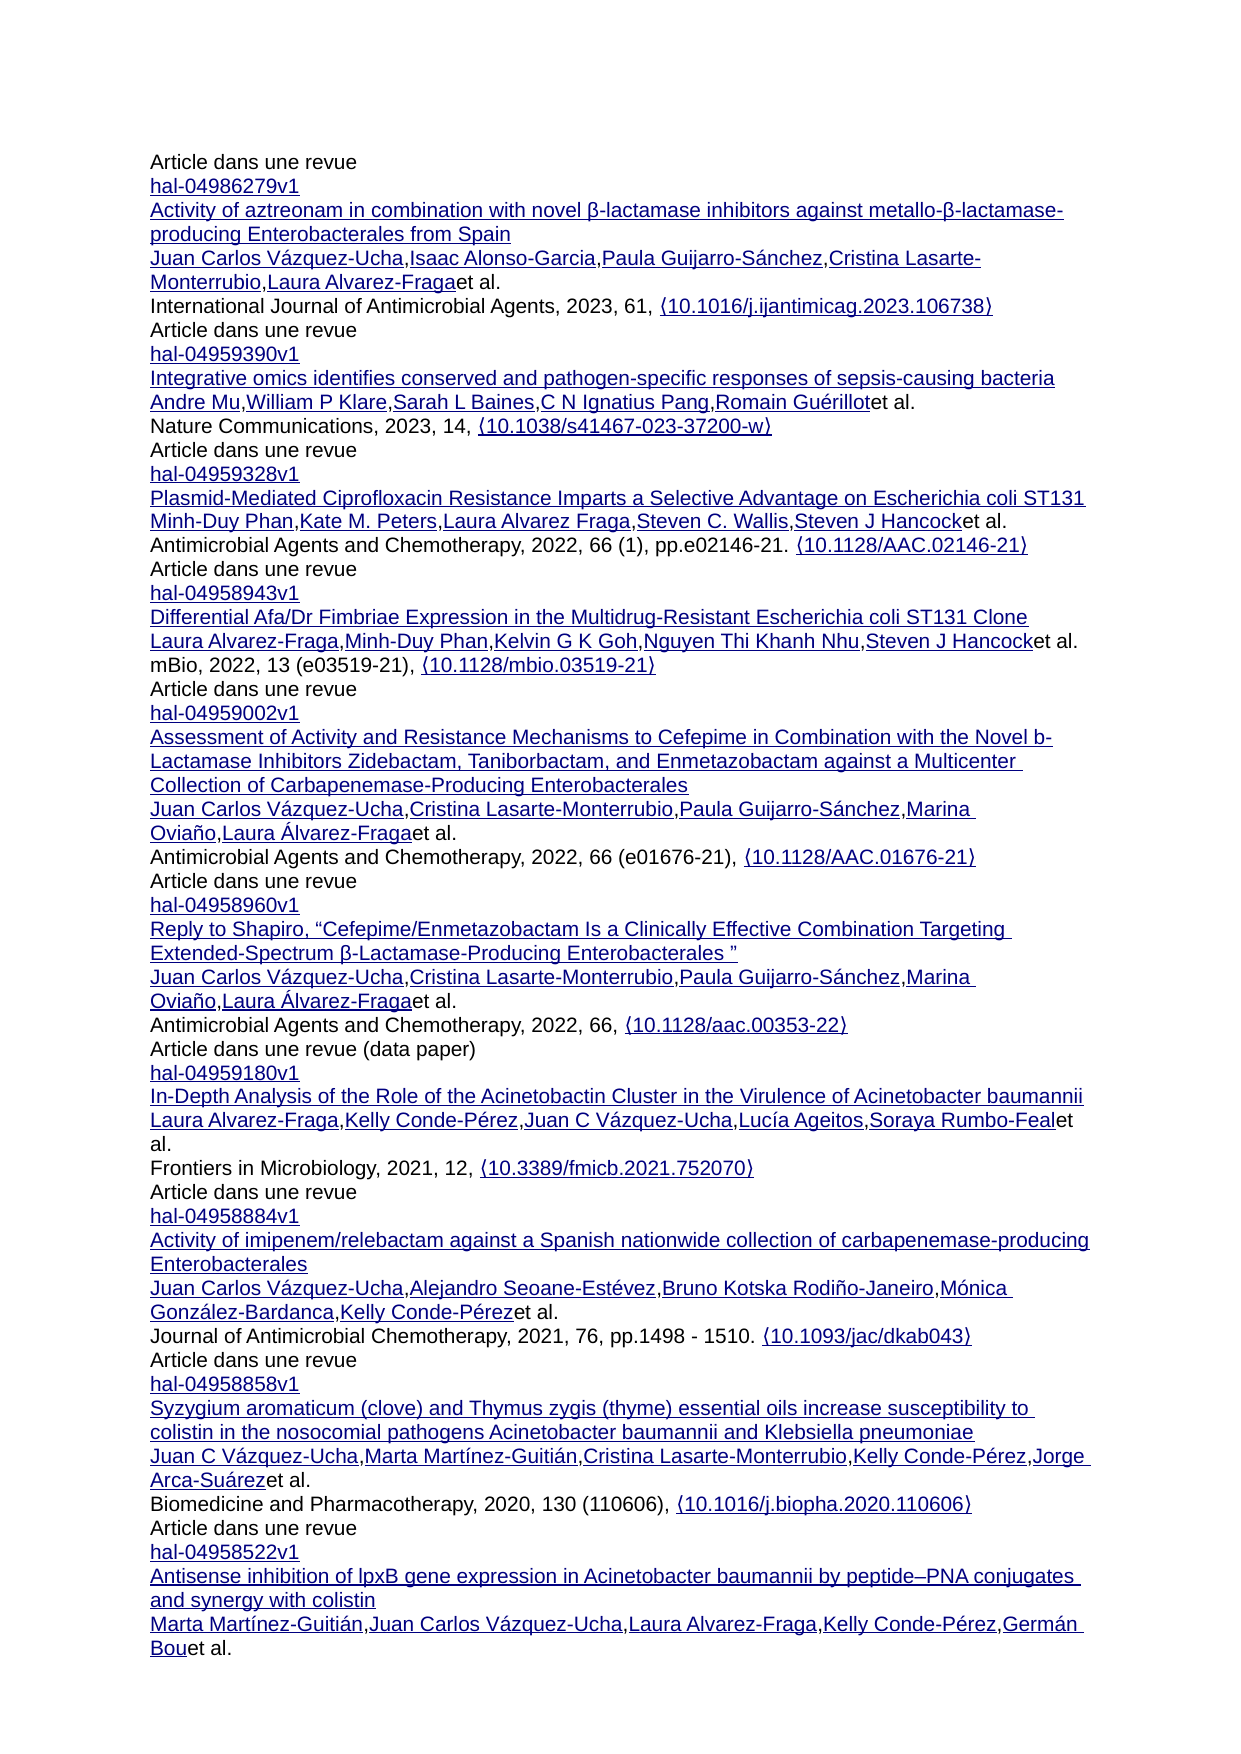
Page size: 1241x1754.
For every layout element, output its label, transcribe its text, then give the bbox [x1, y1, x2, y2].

table_cell Integrative omics identifies conserved and pathogen-specific responses of sepsis-causing bacteria Andre Mu,William P Klare,Sarah L Baines,C N Ignatius Pang,Romain Guérillotet al. Nature Communications, 2023, 14, ⟨10.1038/s41467-023-37200-w⟩ Article dans une revue hal-04959328v1 [150, 366, 1090, 485]
table_cell Activity of aztreonam in combination with novel β-lactamase inhibitors against metallo-β-lactamase-producing Enterobacterales from Spain Juan Carlos Vázquez-Ucha,Isaac Alonso-Garcia,Paula Guijarro-Sánchez,Cristina Lasarte-Monterrubio,Laura Alvarez-Fragaet al. International Journal of Antimicrobial Agents, 2023, 61, ⟨10.1016/j.ijantimicag.2023.106738⟩ Article dans une revue hal-04959390v1 [150, 198, 1090, 366]
table_cell Plasmid-Mediated Ciprofloxacin Resistance Imparts a Selective Advantage on Escherichia coli ST131 Minh-Duy Phan,Kate M. Peters,Laura Alvarez Fraga,Steven C. Wallis,Steven J Hancocket al. Antimicrobial Agents and Chemotherapy, 2022, 66 (1), pp.e02146-21. ⟨10.1128/AAC.02146-21⟩ Article dans une revue hal-04958943v1 [150, 485, 1090, 605]
table_cell In-Depth Analysis of the Role of the Acinetobactin Cluster in the Virulence of Acinetobacter baumannii Laura Alvarez-Fraga,Kelly Conde-Pérez,Juan C Vázquez-Ucha,Lucía Ageitos,Soraya Rumbo-Fealet al. Frontiers in Microbiology, 2021, 12, ⟨10.3389/fmicb.2021.752070⟩ Article dans une revue hal-04958884v1 [150, 1084, 1090, 1228]
table_cell Article dans une revue hal-04986279v1 [150, 150, 1090, 198]
table_cell Reply to Shapiro, “Cefepime/Enmetazobactam Is a Clinically Effective Combination Targeting Extended-Spectrum β-Lactamase-Producing Enterobacterales ” Juan Carlos Vázquez-Ucha,Cristina Lasarte-Monterrubio,Paula Guijarro-Sánchez,Marina Oviaño,Laura Álvarez-Fragaet al. Antimicrobial Agents and Chemotherapy, 2022, 66, ⟨10.1128/aac.00353-22⟩ Article dans une revue (data paper) hal-04959180v1 [150, 917, 1090, 1084]
table_cell Syzygium aromaticum (clove) and Thymus zygis (thyme) essential oils increase susceptibility to colistin in the nosocomial pathogens Acinetobacter baumannii and Klebsiella pneumoniae Juan C Vázquez-Ucha,Marta Martínez-Guitián,Cristina Lasarte-Monterrubio,Kelly Conde-Pérez,Jorge Arca-Suárezet al. Biomedicine and Pharmacotherapy, 2020, 130 (110606), ⟨10.1016/j.biopha.2020.110606⟩ Article dans une revue hal-04958522v1 [150, 1396, 1090, 1563]
table_cell Antisense inhibition of lpxB gene expression in Acinetobacter baumannii by peptide–PNA conjugates and synergy with colistin Marta Martínez-Guitián,Juan Carlos Vázquez-Ucha,Laura Alvarez-Fraga,Kelly Conde-Pérez,Germán Bouet al. [150, 1564, 1090, 1659]
table_cell Activity of imipenem/relebactam against a Spanish nationwide collection of carbapenemase-producing [150, 1228, 1090, 1249]
table_cell Assessment of Activity and Resistance Mechanisms to Cefepime in Combination with the Novel b-Lactamase Inhibitors Zidebactam, Taniborbactam, and Enmetazobactam against a Multicenter Collection of Carbapenemase-Producing Enterobacterales Juan Carlos Vázquez-Ucha,Cristina Lasarte-Monterrubio,Paula Guijarro-Sánchez,Marina Oviaño,Laura Álvarez-Fragaet al. Antimicrobial Agents and Chemotherapy, 2022, 66 (e01676-21), ⟨10.1128/AAC.01676-21⟩ Article dans une revue hal-04958960v1 [150, 725, 1090, 917]
table_cell Differential Afa/Dr Fimbriae Expression in the Multidrug-Resistant Escherichia coli ST131 Clone Laura Alvarez-Fraga,Minh-Duy Phan,Kelvin G K Goh,Nguyen Thi Khanh Nhu,Steven J Hancocket al. mBio, 2022, 13 (e03519-21), ⟨10.1128/mbio.03519-21⟩ Article dans une revue hal-04959002v1 [150, 605, 1090, 725]
table_cell Enterobacterales Juan Carlos Vázquez-Ucha,Alejandro Seoane-Estévez,Bruno Kotska Rodiño-Janeiro,Mónica González-Bardanca,Kelly Conde-Pérezet al. Journal of Antimicrobial Chemotherapy, 2021, 76, pp.1498 - 1510. ⟨10.1093/jac/dkab043⟩ Article dans une revue hal-04958858v1 [150, 1250, 1090, 1396]
